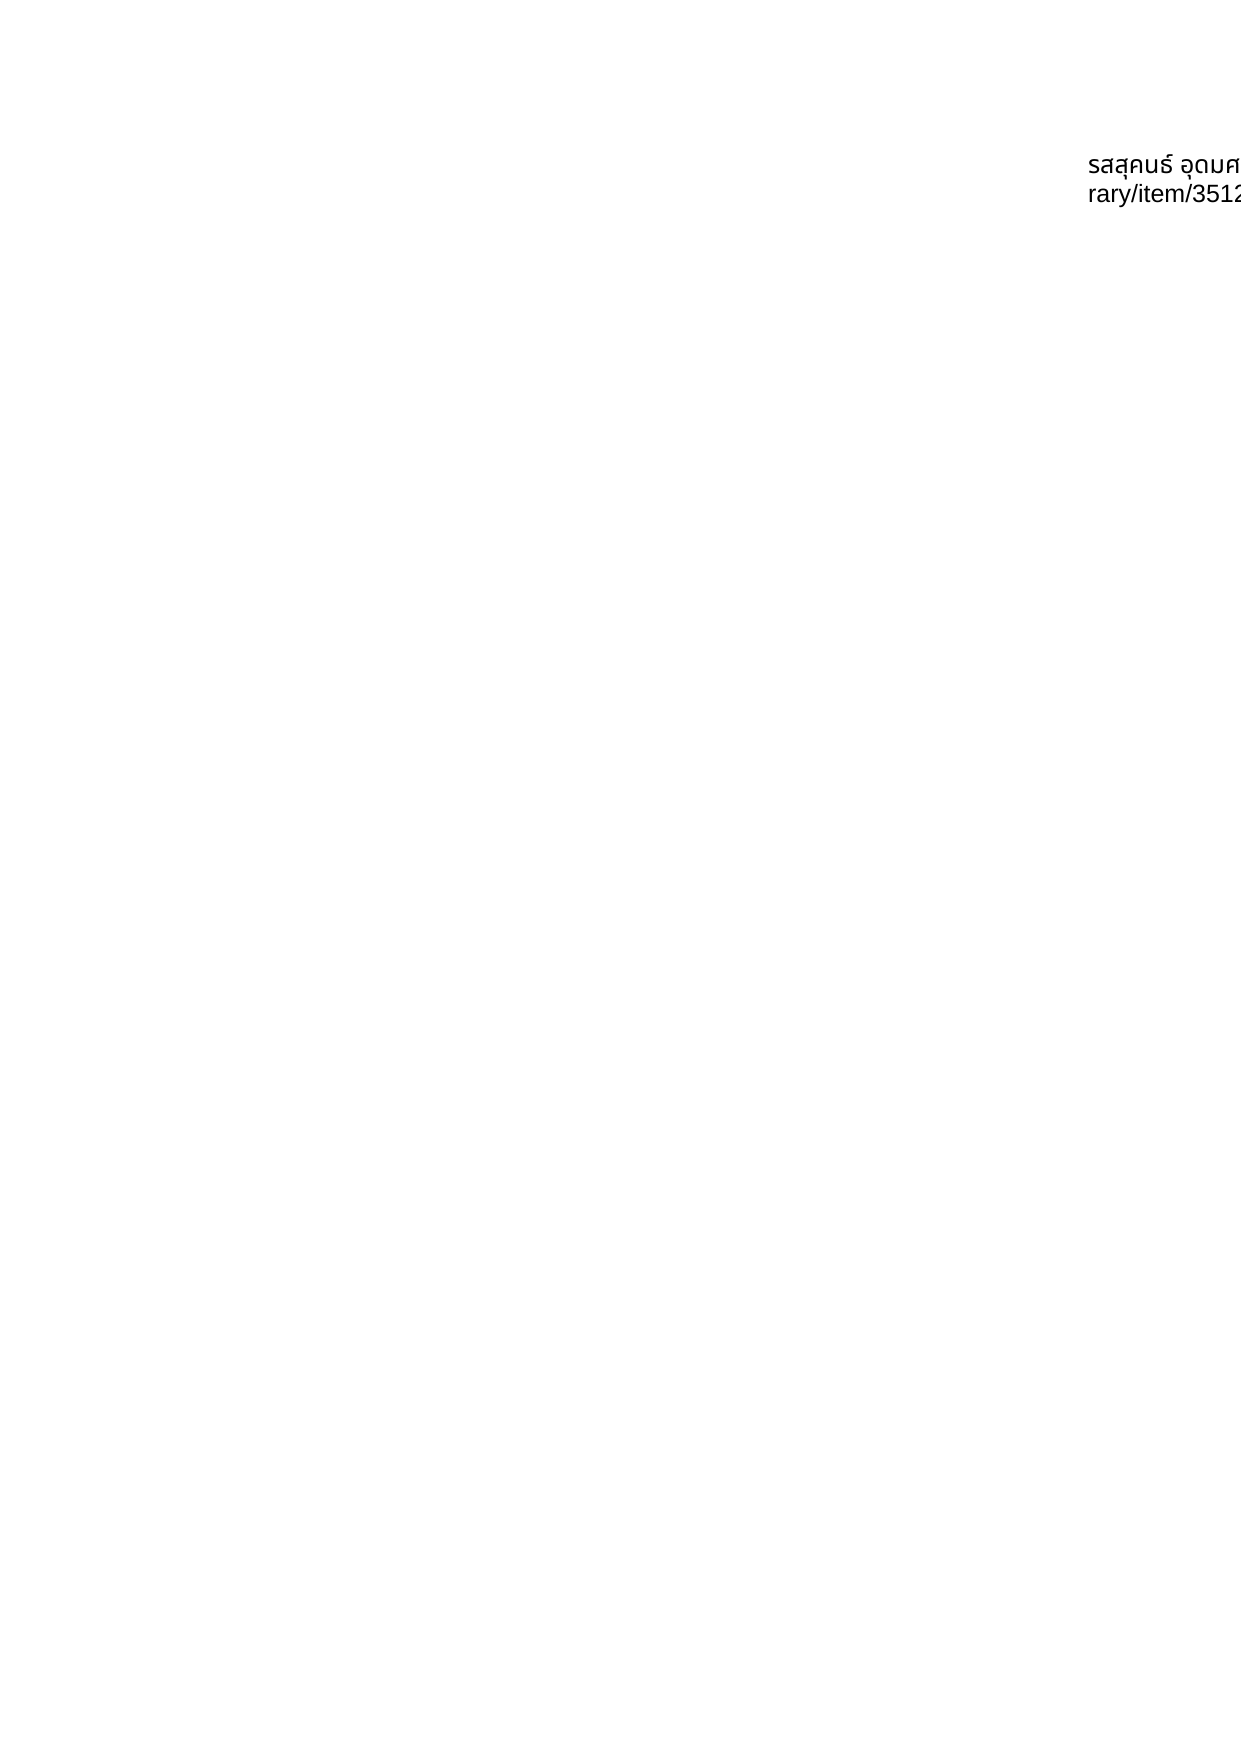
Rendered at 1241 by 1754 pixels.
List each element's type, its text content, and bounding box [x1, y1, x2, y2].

text รสสุคนธ์ อุดมศรี .ผลิตภัณฑ์หมูกระดาษของนางธนธรณ์ ธงน้อย (ป้าน้อย) ภูมิปัญญาท้องถิ่นอายุกว่า 100 ปี จากชุมชนวัดประยุรวงศาวาสวรวิหาร. มหาวิทยาลัยราชภัฏบ้านสมเด็จเจ้าพระยา.สำนักวิทยบริการและเทคโนโลยีสารสนเทศ, คลังข้อมูลดิจิทัล สำนักวิทยบริการและเทคโนโลยีสารสนเทศ, accessed November 4, 2025, http://dlib.bsru.ac.th/s/library/item/3512 [1088, 150, 1240, 207]
